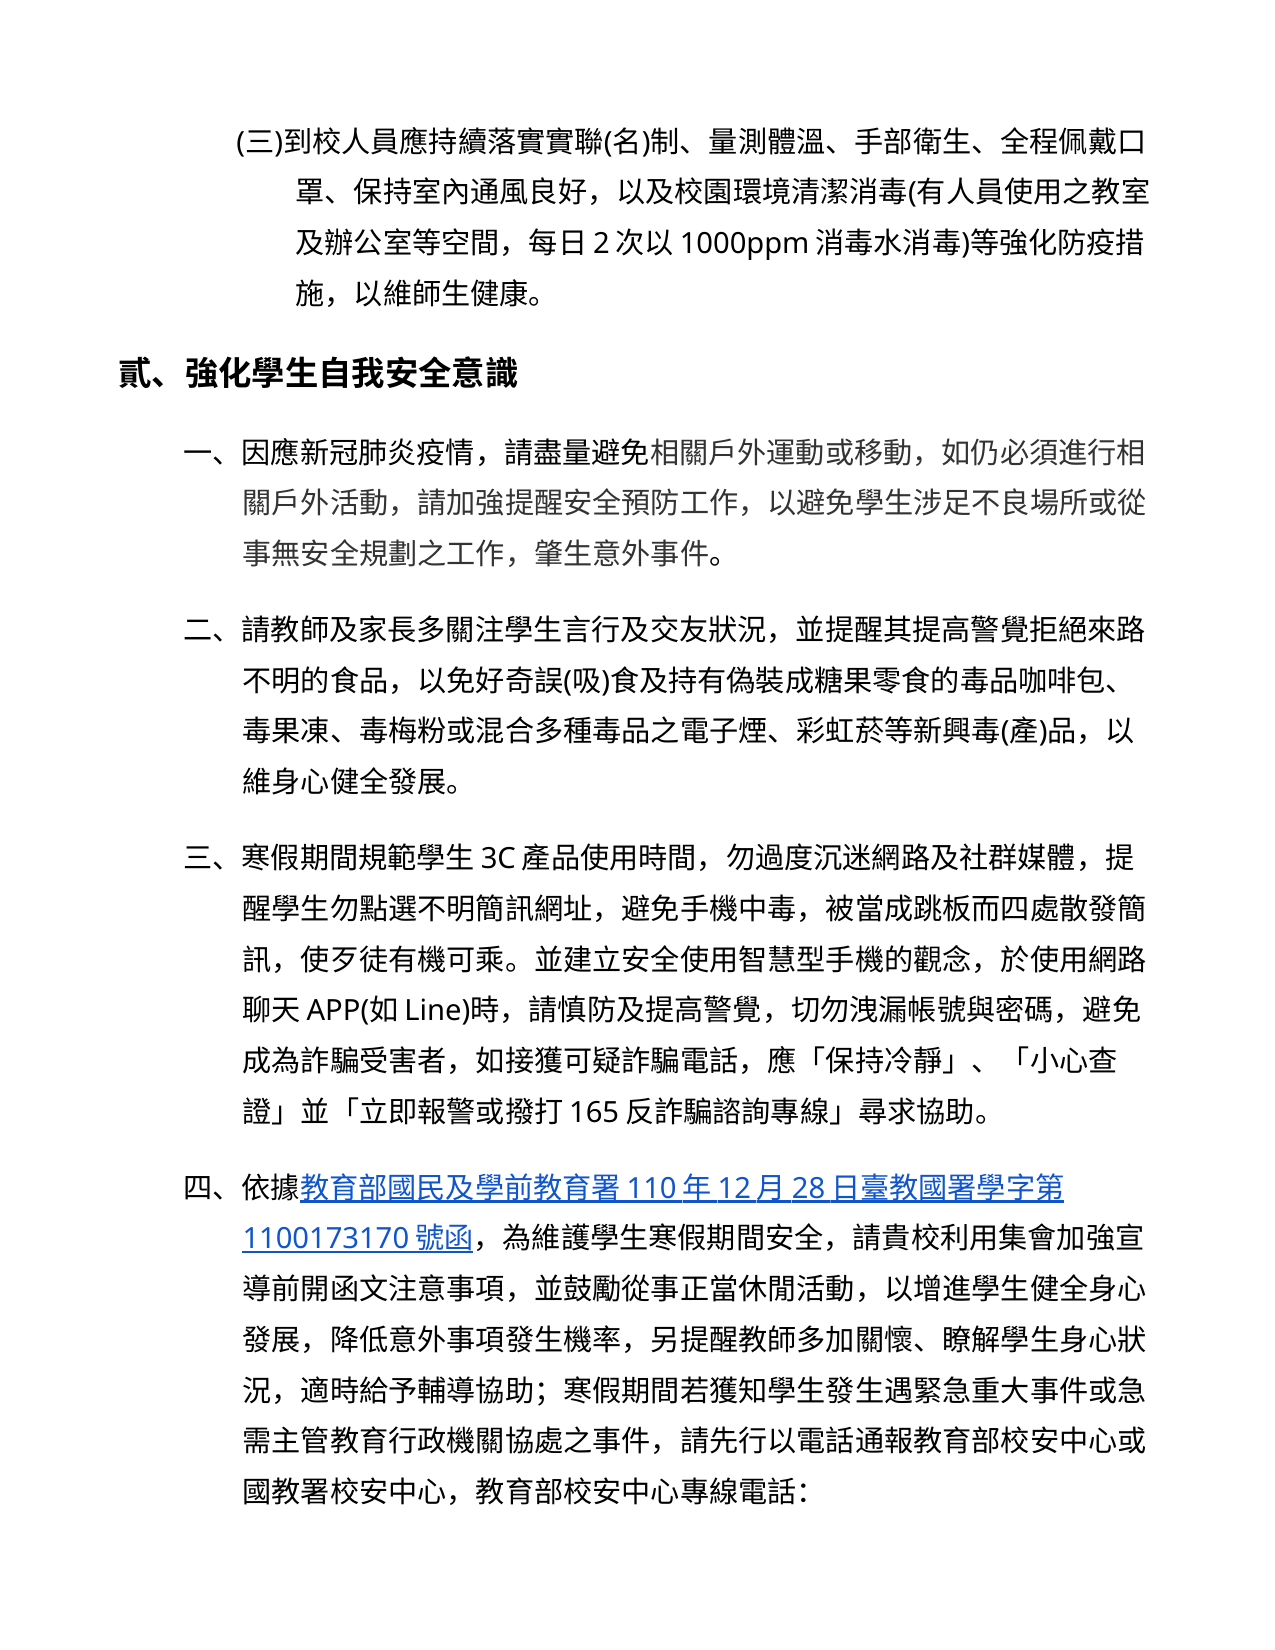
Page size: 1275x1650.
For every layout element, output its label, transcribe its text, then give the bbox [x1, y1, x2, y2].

text 一、因應新冠肺炎疫情，請盡量避免相關戶外運動或移動，如仍必須進行相關戶外活動，請加強提醒安全預防工作，以避免學生涉足不良場所或從事無安全規劃之工作，肇生意外事件。 [183, 429, 1157, 573]
text 貳、強化學生自我安全意識 [118, 346, 1157, 394]
text 四、依據教育部國民及學前教育署110年12月28日臺教國署學字第1100173170號函，為維護學生寒假期間安全，請貴校利用集會加強宣導前開函文注意事項，並鼓勵從事正當休閒活動，以增進學生健全身心發展，降低意外事項發生機率，另提醒教師多加關懷、瞭解學生身心狀況，適時給予輔導協助；寒假期間若獲知學生發生遇緊急重大事件或急需主管教育行政機關協處之事件，請先行以電話通報教育部校安中心或國教署校安中心，教育部校安中心專線電話： [183, 1164, 1157, 1511]
text 二、請教師及家長多關注學生言行及交友狀況，並提醒其提高警覺拒絕來路不明的食品，以免好奇誤(吸)食及持有偽裝成糖果零食的毒品咖啡包、毒果凍、毒梅粉或混合多種毒品之電子煙、彩虹菸等新興毒(產)品，以維身心健全發展。 [183, 606, 1157, 801]
text 三、寒假期間規範學生3C產品使用時間，勿過度沉迷網路及社群媒體，提醒學生勿點選不明簡訊網址，避免手機中毒，被當成跳板而四處散發簡訊，使歹徒有機可乘。並建立安全使用智慧型手機的觀念，於使用網路聊天APP(如Line)時，請慎防及提高警覺，切勿洩漏帳號與密碼，避免成為詐騙受害者，如接獲可疑詐騙電話，應「保持冷靜」、「小心查證」並「立即報警或撥打165反詐騙諮詢專線」尋求協助。 [183, 834, 1157, 1131]
text (三)到校人員應持續落實實聯(名)制、量測體溫、手部衛生、全程佩戴口罩、保持室內通風良好，以及校園環境清潔消毒(有人員使用之教室及辦公室等空間，每日2次以1000ppm消毒水消毒)等強化防疫措施，以維師生健康。 [236, 118, 1157, 313]
